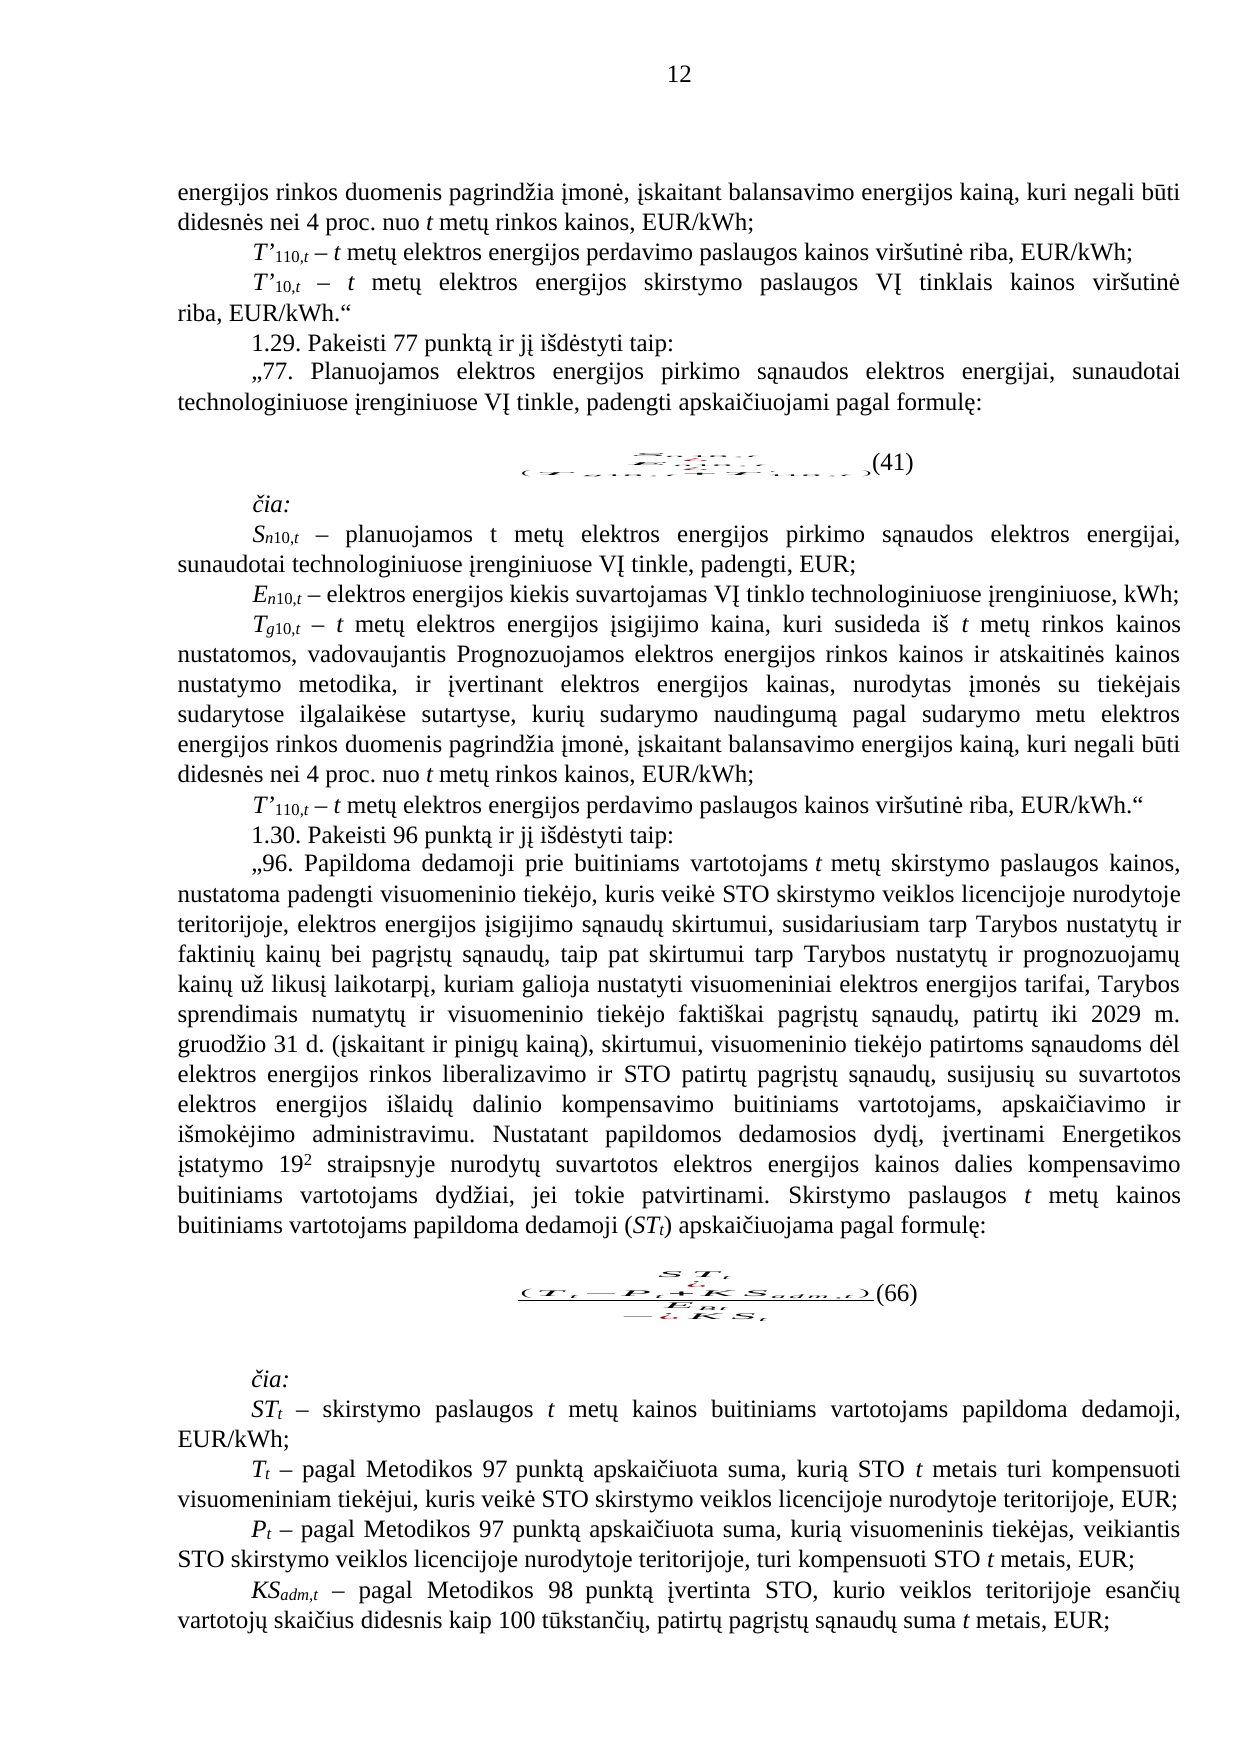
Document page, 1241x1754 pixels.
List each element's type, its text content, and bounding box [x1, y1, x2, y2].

text T’10,t – t metų elektros energijos skirstymo paslaugos VĮ tinklais kainos viršutinė riba, EUR/kWh.“ [177, 267, 1181, 326]
text (66) [177, 1270, 1181, 1332]
text STt – skirstymo paslaugos t metų kainos buitiniams vartotojams papildoma dedamoji, EUR/kWh; [177, 1394, 1181, 1453]
text čia: [177, 1364, 1181, 1393]
text čia: [177, 489, 1181, 517]
text T’110,t – t metų elektros energijos perdavimo paslaugos kainos viršutinė riba, EUR/kWh; [177, 237, 1181, 266]
text 1.30. Pakeisti 96 punktą ir jį išdėstyti taip: [177, 820, 1181, 848]
text energijos rinkos duomenis pagrindžia įmonė, įskaitant balansavimo energijos kainą, kuri negali būti didesnės nei 4 proc. nuo t metų rinkos kainos, EUR/kWh; [177, 177, 1181, 236]
text (41) [177, 447, 1181, 487]
text „77. Planuojamos elektros energijos pirkimo sąnaudos elektros energijai, sunaudotai technologiniuose įrenginiuose VĮ tinkle, padengti apskaičiuojami pagal formulę: [177, 356, 1181, 415]
text T’110,t – t metų elektros energijos perdavimo paslaugos kainos viršutinė riba, EUR/kWh.“ [177, 790, 1181, 818]
text Pt – pagal Metodikos 97 punktą apskaičiuota suma, kurią visuomeninis tiekėjas, veikiantis STO skirstymo veiklos licencijoje nurodytoje teritorijoje, turi kompensuoti STO t metais, EUR; [177, 1514, 1181, 1573]
text „96. Papildoma dedamoji prie buitiniams vartotojams t metų skirstymo paslaugos kainos, nustatoma padengti visuomeninio tiekėjo, kuris veikė STO skirstymo veiklos licencijoje nurodytoje teritorijoje, elektros energijos įsigijimo sąnaudų skirtumui, susidariusiam tarp Tarybos nustatytų ir faktinių kainų bei pagrįstų sąnaudų, taip pat skirtumui tarp Tarybos nustatytų ir prognozuojamų kainų už likusį laikotarpį, kuriam galioja nustatyti visuomeniniai elektros energijos tarifai, Tarybos sprendimais numatytų ir visuomeninio tiekėjo faktiškai pagrįstų sąnaudų, patirtų iki 2029 m. gruodžio 31 d. (įskaitant ir pinigų kainą), skirtumui, visuomeninio tiekėjo patirtoms sąnaudoms dėl elektros energijos rinkos liberalizavimo ir STO patirtų pagrįstų sąnaudų, susijusių su suvartotos elektros energijos išlaidų dalinio kompensavimo buitiniams vartotojams, apskaičiavimo ir išmokėjimo administravimu. Nustatant papildomos dedamosios dydį, įvertinami Energetikos įstatymo 192 straipsnyje nurodytų suvartotos elektros energijos kainos dalies kompensavimo buitiniams vartotojams dydžiai, jei tokie patvirtinami. Skirstymo paslaugos t metų kainos buitiniams vartotojams papildoma dedamoji (STt) apskaičiuojama pagal formulę: [177, 848, 1181, 1238]
text Tg10,t – t metų elektros energijos įsigijimo kaina, kuri susideda iš t metų rinkos kainos nustatomos, vadovaujantis Prognozuojamos elektros energijos rinkos kainos ir atskaitinės kainos nustatymo metodika, ir įvertinant elektros energijos kainas, nurodytas įmonės su tiekėjais sudarytose ilgalaikėse sutartyse, kurių sudarymo naudingumą pagal sudarymo metu elektros energijos rinkos duomenis pagrindžia įmonė, įskaitant balansavimo energijos kainą, kuri negali būti didesnės nei 4 proc. nuo t metų rinkos kainos, EUR/kWh; [177, 609, 1181, 788]
text Sn10,t – planuojamos t metų elektros energijos pirkimo sąnaudos elektros energijai, sunaudotai technologiniuose įrenginiuose VĮ tinkle, padengti, EUR; [177, 519, 1181, 578]
text KSadm,t – pagal Metodikos 98 punktą įvertinta STO, kurio veiklos teritorijoje esančių vartotojų skaičius didesnis kaip 100 tūkstančių, patirtų pagrįstų sąnaudų suma t metais, EUR; [177, 1575, 1181, 1633]
text Tt – pagal Metodikos 97 punktą apskaičiuota suma, kurią STO t metais turi kompensuoti visuomeniniam tiekėjui, kuris veikė STO skirstymo veiklos licencijoje nurodytoje teritorijoje, EUR; [177, 1454, 1181, 1513]
text 1.29. Pakeisti 77 punktą ir jį išdėstyti taip: [177, 328, 1181, 356]
text En10,t – elektros energijos kiekis suvartojamas VĮ tinklo technologiniuose įrenginiuose, kWh; [177, 579, 1181, 608]
